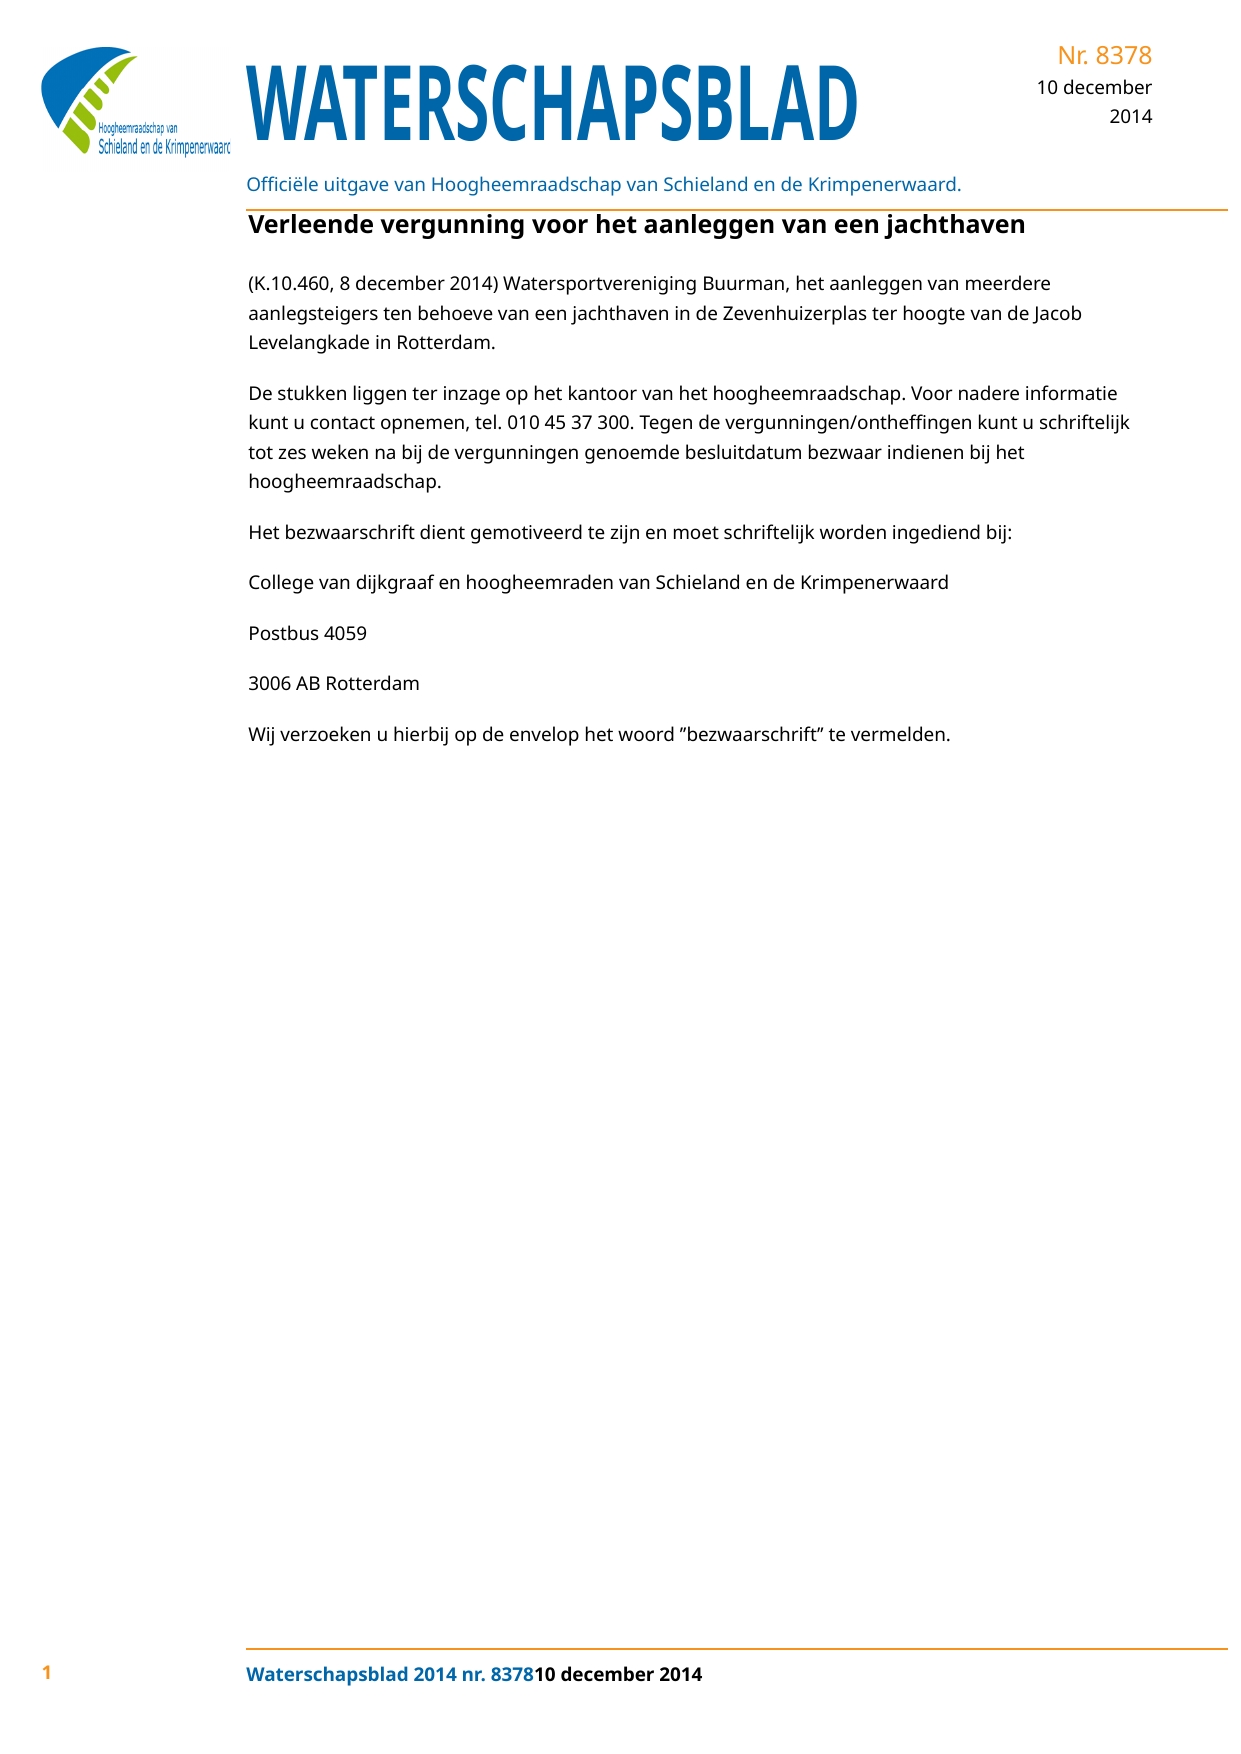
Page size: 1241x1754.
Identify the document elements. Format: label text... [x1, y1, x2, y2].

text Verleende vergunning voor het aanleggen van een jachthaven [248, 211, 1152, 241]
text Wij verzoeken u hierbij op de envelop het woord ’’bezwaarschrift’’ te vermelden. [248, 721, 1152, 746]
text Het bezwaarschrift dient gemotiveerd te zijn en moet schriftelijk worden ingediend bij: [248, 519, 1152, 545]
text De stukken liggen ter inzage op het kantoor van het hoogheemraadschap. Voor nadere informatie kunt u contact opnemen, tel. 010 45 37 300. Tegen de vergunningen/ontheffingen kunt u schriftelijk tot zes weken na bij de vergunningen genoemde besluitdatum bezwaar indienen bij het hoogheemraadschap. [248, 380, 1152, 494]
text Postbus 4059 [248, 620, 1152, 646]
text 3006 AB Rotterdam [248, 670, 1152, 696]
text College van dijkgraaf en hoogheemraden van Schieland en de Krimpenerwaard [248, 569, 1152, 595]
picture [41, 47, 231, 172]
text (K.10.460, 8 december 2014) Watersportvereniging Buurman, het aanleggen van meerdere aanlegsteigers ten behoeve van een jachthaven in de Zevenhuizerplas ter hoogte van de Jacob Levelangkade in Rotterdam. [248, 270, 1152, 355]
